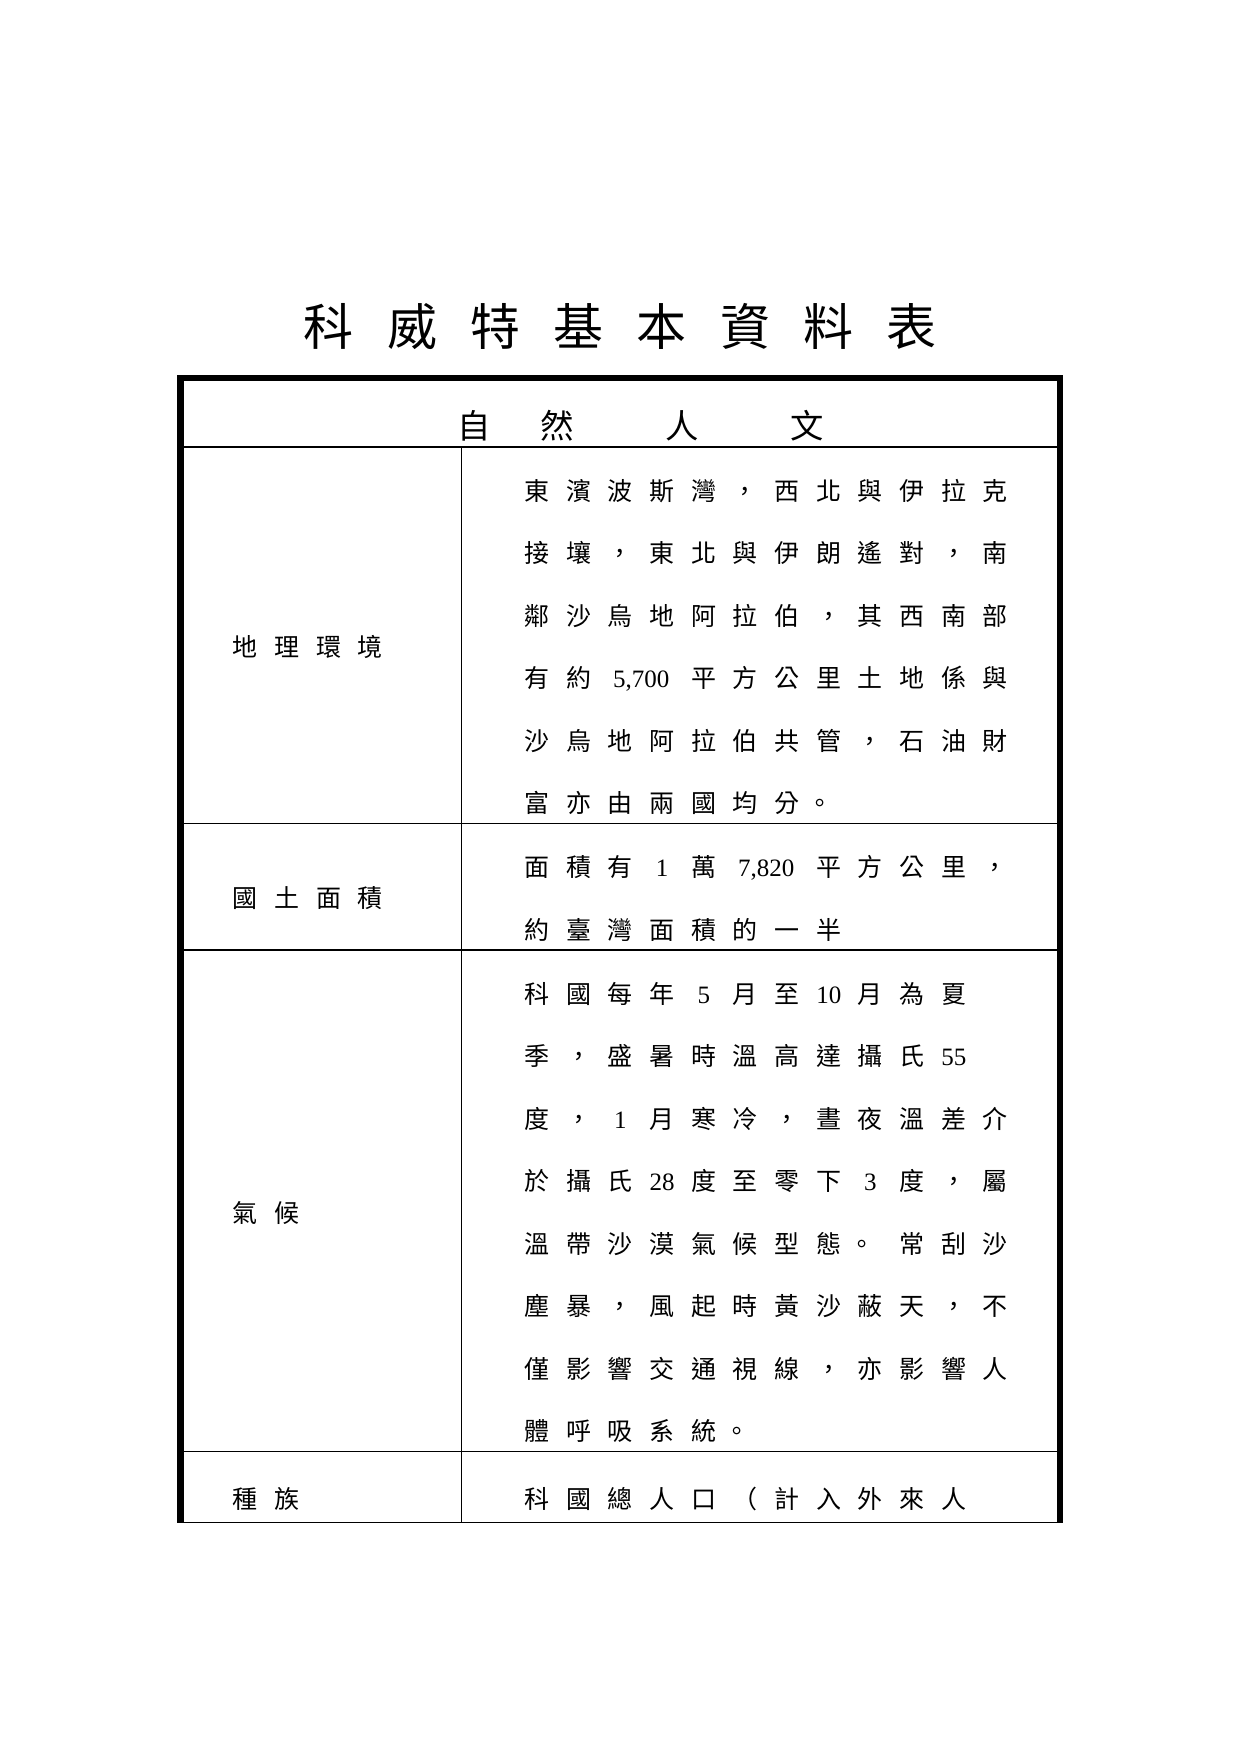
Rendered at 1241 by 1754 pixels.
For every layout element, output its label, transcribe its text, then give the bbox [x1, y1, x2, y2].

table_cell 東濱波斯灣，西北與伊拉克接壤，東北與伊朗遙對，南鄰沙烏地阿拉伯，其西南部有約5,700平方公里土地係與沙烏地阿拉伯共管，石油財富亦由兩國均分。 [462, 448, 1057, 823]
table_cell 種族 [184, 1452, 461, 1522]
table_cell 氣候 [184, 951, 461, 1451]
table_cell 科國總人口（計入外來人 [462, 1452, 1057, 1522]
table_cell 面積有1萬7,820平方公里，約臺灣面積的一半 [462, 824, 1057, 949]
text 科威特基本資料表 [183, 250, 1058, 375]
table_cell 地理環境 [184, 448, 461, 823]
table_cell 科國每年5月至10月為夏季，盛暑時溫高達攝氏55度，1月寒冷，晝夜溫差介於攝氏28度至零下3度，屬溫帶沙漠氣候型態。常刮沙塵暴，風起時黃沙蔽天，不僅影響交通視線，亦影響人體呼吸系統。 [462, 951, 1057, 1451]
table_header 自 然 人 文 [184, 381, 1057, 446]
table_cell 國土面積 [184, 824, 461, 949]
